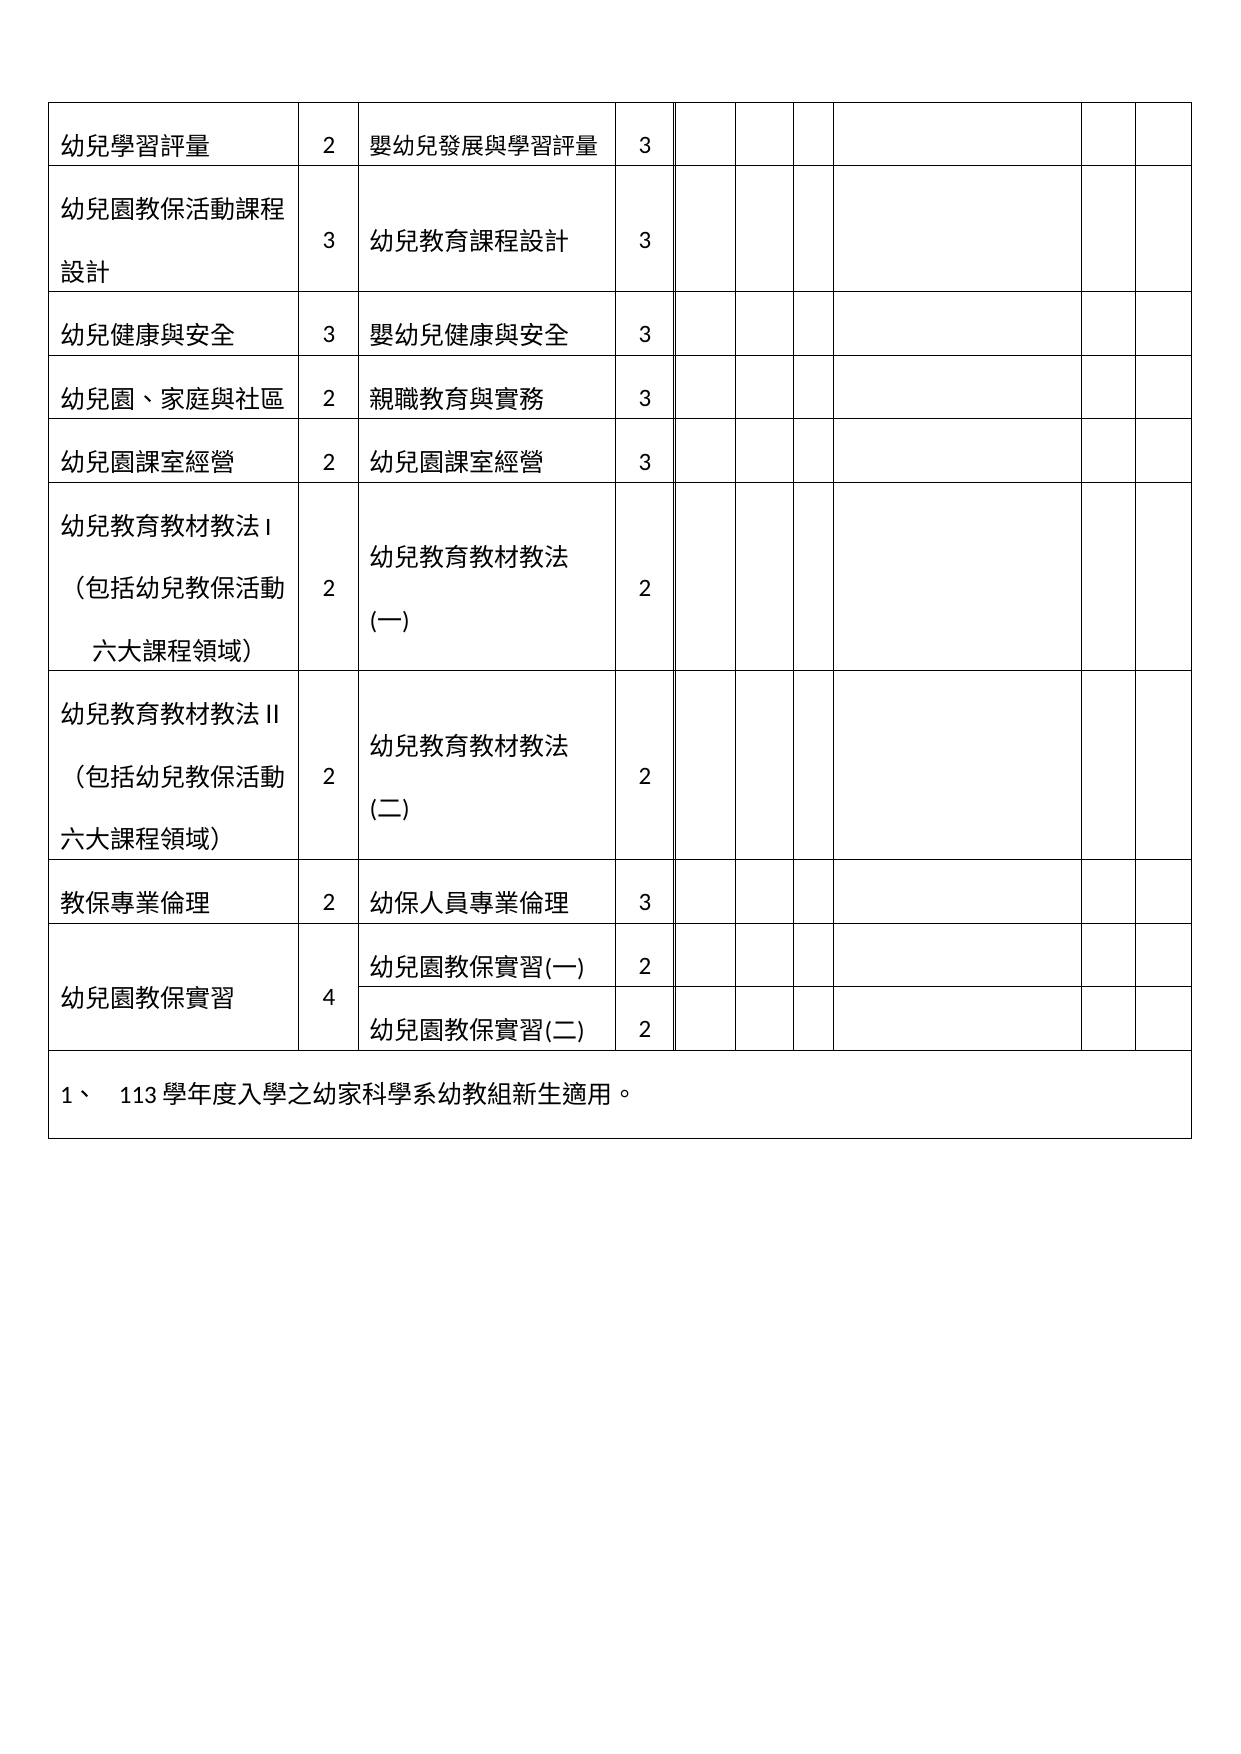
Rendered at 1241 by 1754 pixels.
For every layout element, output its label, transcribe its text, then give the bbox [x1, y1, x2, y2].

table_cell [736, 483, 793, 670]
table_cell 3 [616, 103, 673, 165]
table_cell [794, 292, 833, 355]
table_cell [1136, 987, 1191, 1049]
table_cell [1082, 860, 1135, 922]
table_cell [1136, 292, 1191, 355]
table_cell [1082, 419, 1135, 482]
table_cell 幼兒園、家庭與社區 [49, 356, 298, 418]
table_cell [676, 356, 735, 418]
table_cell 幼兒教育教材教法I （包括幼兒教保活動六大課程領域） [49, 483, 298, 670]
table_cell [1136, 671, 1191, 859]
table_cell 親職教育與實務 [359, 356, 615, 418]
table_cell [1082, 103, 1135, 165]
table_cell 幼兒園課室經營 [359, 419, 615, 482]
table_cell [794, 860, 833, 922]
table_cell 2 [299, 103, 358, 165]
table_cell [794, 419, 833, 482]
table_cell [1136, 860, 1191, 922]
table_cell [676, 987, 735, 1049]
table_cell [676, 419, 735, 482]
table_cell [736, 671, 793, 859]
table_cell 幼兒教育教材教法(一) [359, 483, 615, 670]
table_cell [794, 103, 833, 165]
table_cell [1082, 924, 1135, 986]
table_cell 幼兒園教保活動課程設計 [49, 166, 298, 291]
table_cell 2 [299, 483, 358, 670]
table_cell [736, 860, 793, 922]
table_cell 3 [299, 166, 358, 291]
table_cell [1082, 166, 1135, 291]
table_cell [834, 987, 1081, 1049]
table_cell [736, 987, 793, 1049]
table_cell 幼兒園教保實習(一) [359, 924, 615, 986]
table_cell [676, 924, 735, 986]
table_cell [736, 103, 793, 165]
table_cell [676, 671, 735, 859]
table_cell 3 [616, 166, 673, 291]
table_cell [676, 292, 735, 355]
table_cell [834, 356, 1081, 418]
table_cell [1082, 292, 1135, 355]
table_cell [1136, 103, 1191, 165]
table_cell [794, 483, 833, 670]
table_cell 幼兒園教保實習 [49, 924, 298, 1049]
table_cell [1082, 356, 1135, 418]
table_cell 幼兒學習評量 [49, 103, 298, 165]
table_cell 嬰幼兒發展與學習評量 [359, 103, 615, 165]
table_cell [834, 419, 1081, 482]
table_cell 3 [616, 419, 673, 482]
table_cell [676, 483, 735, 670]
table_cell [834, 671, 1081, 859]
table_cell 嬰幼兒健康與安全 [359, 292, 615, 355]
table_cell [1136, 356, 1191, 418]
table_cell 2 [299, 671, 358, 859]
table_cell [834, 860, 1081, 922]
table_cell [1136, 924, 1191, 986]
table_cell [1136, 419, 1191, 482]
table_cell 3 [299, 292, 358, 355]
table_cell [794, 356, 833, 418]
table_cell 2 [299, 860, 358, 922]
table_cell 3 [616, 292, 673, 355]
table_cell 2 [299, 419, 358, 482]
table_cell [1082, 483, 1135, 670]
table_cell 幼兒教育教材教法Ⅱ （包括幼兒教保活動六大課程領域） [49, 671, 298, 859]
table_cell 教保專業倫理 [49, 860, 298, 922]
table_cell [1082, 671, 1135, 859]
table_cell [1136, 483, 1191, 670]
table_cell [834, 103, 1081, 165]
table_cell [736, 924, 793, 986]
table_cell 幼保人員專業倫理 [359, 860, 615, 922]
table_cell 2 [616, 483, 673, 670]
table_cell [676, 166, 735, 291]
table_cell [834, 483, 1081, 670]
table_cell 2 [299, 356, 358, 418]
table_cell [834, 292, 1081, 355]
table_cell [676, 860, 735, 922]
table_cell [794, 924, 833, 986]
table_cell 3 [616, 860, 673, 922]
table_cell [736, 356, 793, 418]
table_cell 4 [299, 924, 358, 1049]
table_cell 幼兒教育課程設計 [359, 166, 615, 291]
table_cell [736, 166, 793, 291]
table_cell [1082, 987, 1135, 1049]
table_cell [736, 292, 793, 355]
table_cell [794, 987, 833, 1049]
table_cell [834, 166, 1081, 291]
table_cell 2 [616, 671, 673, 859]
table_cell [794, 166, 833, 291]
table_cell [1136, 166, 1191, 291]
table_cell 2 [616, 987, 673, 1049]
table_cell [834, 924, 1081, 986]
table_cell [676, 103, 735, 165]
table_cell 3 [616, 356, 673, 418]
table_cell 幼兒園課室經營 [49, 419, 298, 482]
table_cell 幼兒健康與安全 [49, 292, 298, 355]
table_cell [794, 671, 833, 859]
table_cell 幼兒園教保實習(二) [359, 987, 615, 1049]
table_cell [736, 419, 793, 482]
table_cell 2 [616, 924, 673, 986]
table_cell 113學年度入學之幼家科學系幼教組新生適用。 應修畢38學分。 [49, 1051, 1191, 1138]
table_cell 幼兒教育教材教法(二) [359, 671, 615, 859]
